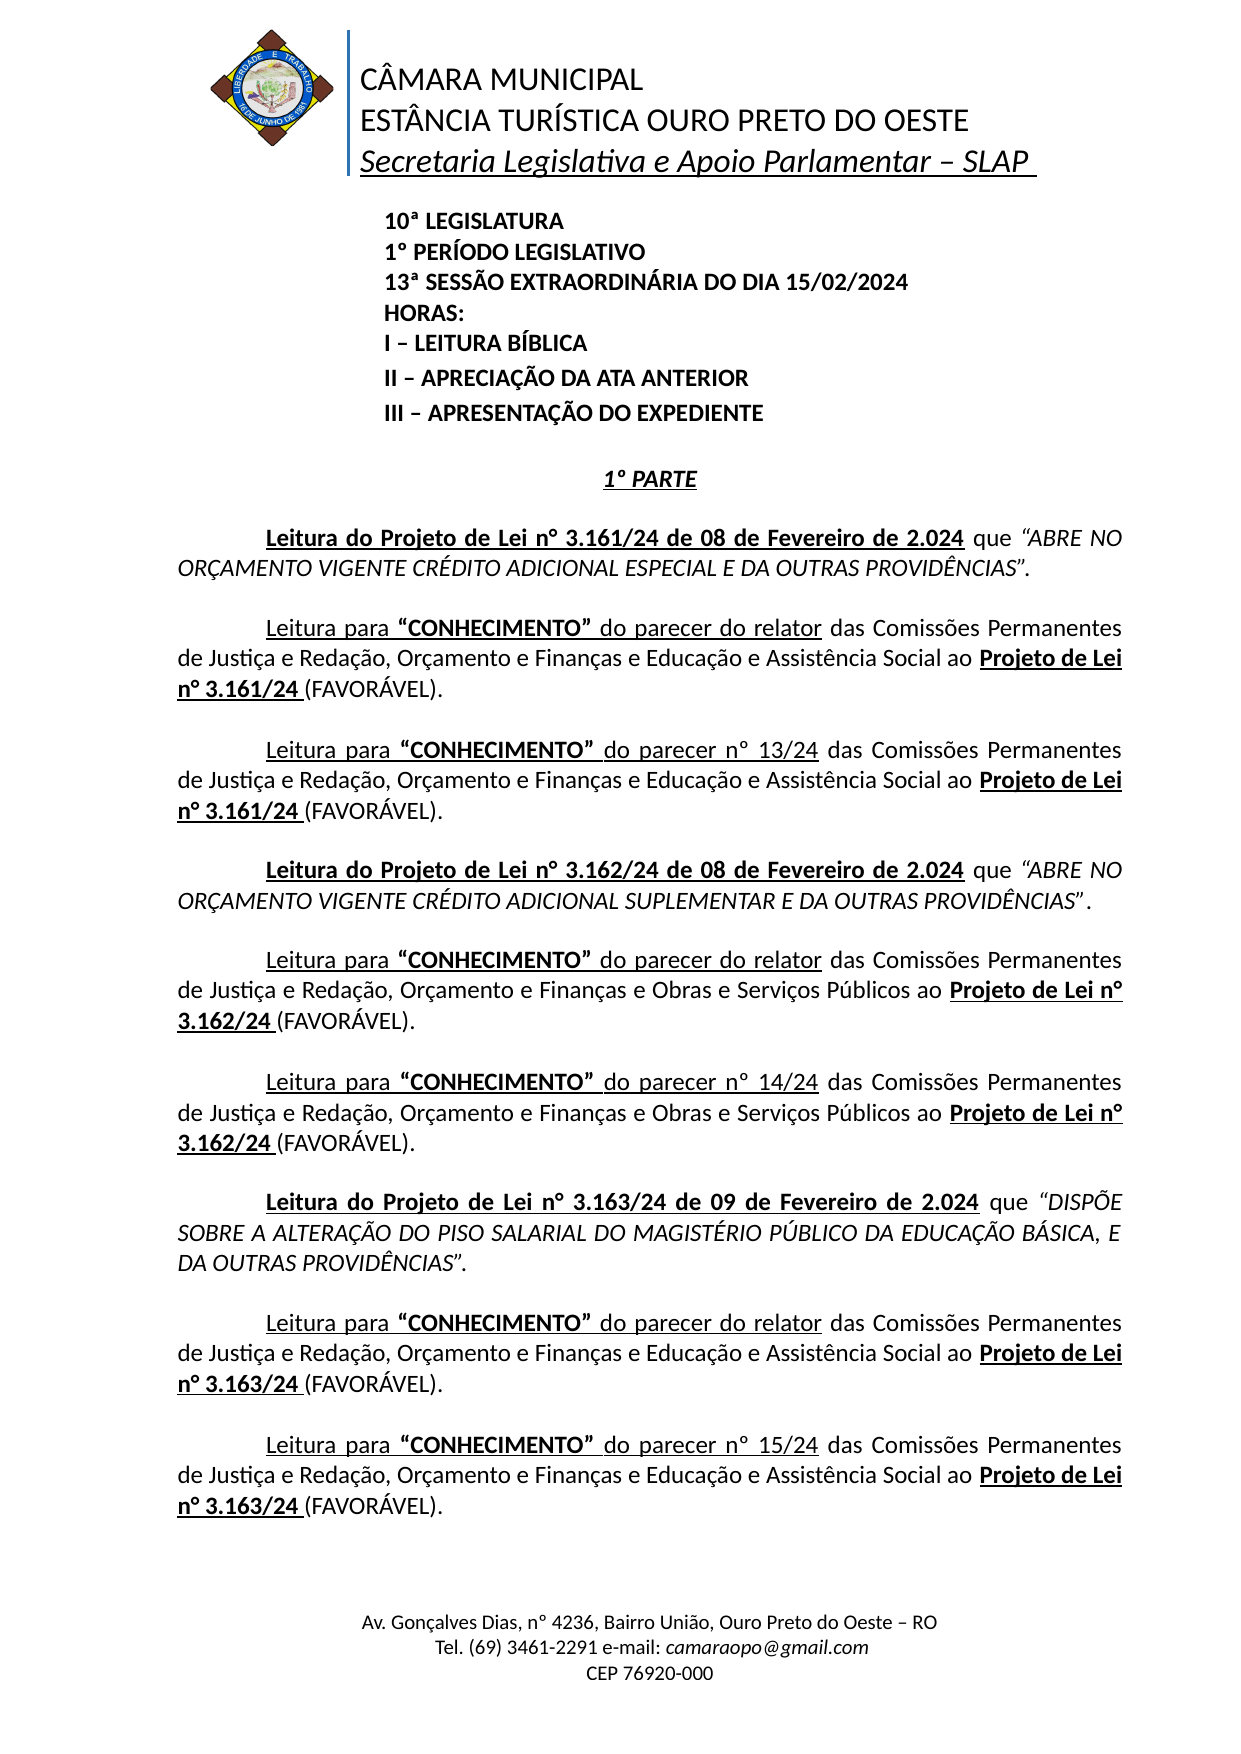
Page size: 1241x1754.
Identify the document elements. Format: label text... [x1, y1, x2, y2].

text I – LEITURA BÍBLICA [384, 327, 1122, 358]
text Leitura para “CONHECIMENTO” do parecer nº 15/24 das Comissões Permanentes de Justiça e Redação, Orçamento e Finanças e Educação e Assistência Social ao Projeto de Lei n° 3.163/24 (FAVORÁVEL). [177, 1429, 1122, 1520]
text Leitura do Projeto de Lei n° 3.163/24 de 09 de Fevereiro de 2.024 que “DISPÕE SOBRE A ALTERAÇÃO DO PISO SALARIAL DO MAGISTÉRIO PÚBLICO DA EDUCAÇÃO BÁSICA, E DA OUTRAS PROVIDÊNCIAS”. [177, 1186, 1122, 1278]
text Leitura para “CONHECIMENTO” do parecer do relator das Comissões Permanentes de Justiça e Redação, Orçamento e Finanças e Educação e Assistência Social ao Projeto de Lei n° 3.163/24 (FAVORÁVEL). [177, 1307, 1122, 1398]
text III – APRESENTAÇÃO DO EXPEDIENTE [384, 397, 1122, 428]
text Leitura para “CONHECIMENTO” do parecer do relator das Comissões Permanentes de Justiça e Redação, Orçamento e Finanças e Educação e Assistência Social ao Projeto de Lei n° 3.161/24 (FAVORÁVEL). [177, 612, 1122, 703]
text Leitura do Projeto de Lei n° 3.161/24 de 08 de Fevereiro de 2.024 que “ABRE NO ORÇAMENTO VIGENTE CRÉDITO ADICIONAL ESPECIAL E DA OUTRAS PROVIDÊNCIAS”. [177, 522, 1122, 583]
text II – APRECIAÇÃO DA ATA ANTERIOR [384, 362, 1122, 393]
text 10ª LEGISLATURA [384, 205, 1122, 236]
text Leitura para “CONHECIMENTO” do parecer do relator das Comissões Permanentes de Justiça e Redação, Orçamento e Finanças e Obras e Serviços Públicos ao Projeto de Lei n° 3.162/24 (FAVORÁVEL). [177, 944, 1122, 1036]
text 1º PARTE [177, 463, 1122, 493]
text HORAS: [384, 297, 1122, 327]
text Leitura do Projeto de Lei n° 3.162/24 de 08 de Fevereiro de 2.024 que “ABRE NO ORÇAMENTO VIGENTE CRÉDITO ADICIONAL SUPLEMENTAR E DA OUTRAS PROVIDÊNCIAS”. [177, 854, 1122, 915]
text Leitura para “CONHECIMENTO” do parecer nº 14/24 das Comissões Permanentes de Justiça e Redação, Orçamento e Finanças e Obras e Serviços Públicos ao Projeto de Lei n° 3.162/24 (FAVORÁVEL). [177, 1066, 1122, 1158]
text 1º PERÍODO LEGISLATIVO [384, 236, 1122, 266]
text 13ª SESSÃO EXTRAORDINÁRIA DO DIA 15/02/2024 [384, 266, 1122, 297]
text Leitura para “CONHECIMENTO” do parecer nº 13/24 das Comissões Permanentes de Justiça e Redação, Orçamento e Finanças e Educação e Assistência Social ao Projeto de Lei n° 3.161/24 (FAVORÁVEL). [177, 734, 1122, 826]
